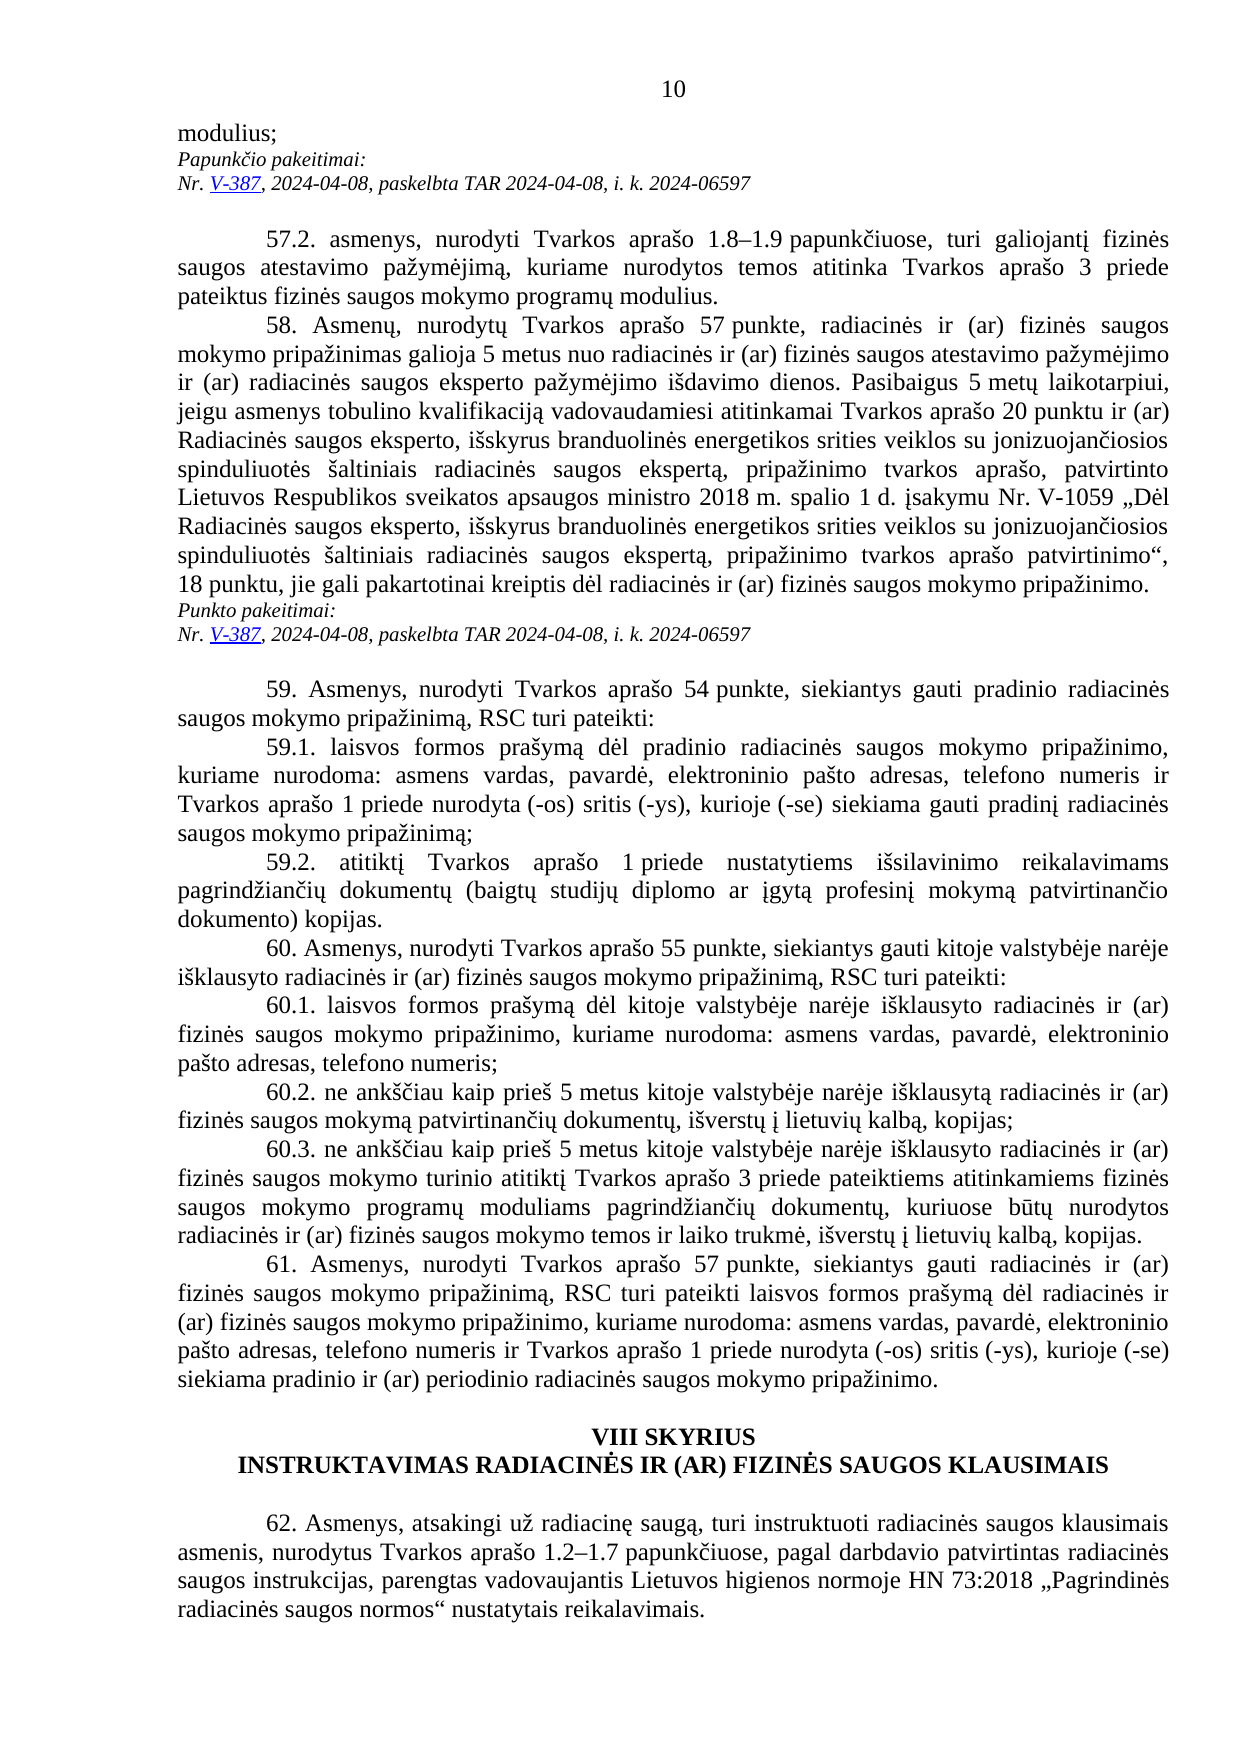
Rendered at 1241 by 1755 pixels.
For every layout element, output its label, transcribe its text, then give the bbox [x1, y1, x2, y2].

text Nr. V-387, 2024-04-08, paskelbta TAR 2024-04-08, i. k. 2024-06597 [177, 622, 1169, 646]
text 60.1. laisvos formos prašymą dėl kitoje valstybėje narėje išklausyto radiacinės ir (ar) fizinės saugos mokymo pripažinimo, kuriame nurodoma: asmens vardas, pavardė, elektroninio pašto adresas, telefono numeris; [177, 991, 1169, 1077]
text 59. Asmenys, nurodyti Tvarkos aprašo 54 punkte, siekiantys gauti pradinio radiacinės saugos mokymo pripažinimą, RSC turi pateikti: [177, 674, 1169, 732]
text Papunkčio pakeitimai: [177, 147, 1169, 171]
text INSTRUKTAVIMAS RADIACINĖS IR (AR) FIZINĖS SAUGOS KLAUSIMAIS [177, 1451, 1169, 1479]
text 58. Asmenų, nurodytų Tvarkos aprašo 57 punkte, radiacinės ir (ar) fizinės saugos mokymo pripažinimas galioja 5 metus nuo radiacinės ir (ar) fizinės saugos atestavimo pažymėjimo ir (ar) radiacinės saugos eksperto pažymėjimo išdavimo dienos. Pasibaigus 5 metų laikotarpiui, jeigu asmenys tobulino kvalifikaciją vadovaudamiesi atitinkamai Tvarkos aprašo 20 punktu ir (ar) Radiacinės saugos eksperto, išskyrus branduolinės energetikos srities veiklos su jonizuojančiosios spinduliuotės šaltiniais radiacinės saugos ekspertą, pripažinimo tvarkos aprašo, patvirtinto Lietuvos Respublikos sveikatos apsaugos ministro 2018 m. spalio 1 d. įsakymu Nr. V-1059 „Dėl Radiacinės saugos eksperto, išskyrus branduolinės energetikos srities veiklos su jonizuojančiosios spinduliuotės šaltiniais radiacinės saugos ekspertą, pripažinimo tvarkos aprašo patvirtinimo“, 18 punktu, jie gali pakartotinai kreiptis dėl radiacinės ir (ar) fizinės saugos mokymo pripažinimo. [177, 310, 1169, 597]
text modulius; [177, 118, 1169, 147]
text 59.1. laisvos formos prašymą dėl pradinio radiacinės saugos mokymo pripažinimo, kuriame nurodoma: asmens vardas, pavardė, elektroninio pašto adresas, telefono numeris ir Tvarkos aprašo 1 priede nurodyta (-os) sritis (-ys), kurioje (-se) siekiama gauti pradinį radiacinės saugos mokymo pripažinimą; [177, 732, 1169, 847]
text VIII SKYRIUS [177, 1422, 1169, 1451]
text 60.2. ne ankščiau kaip prieš 5 metus kitoje valstybėje narėje išklausytą radiacinės ir (ar) fizinės saugos mokymą patvirtinančių dokumentų, išverstų į lietuvių kalbą, kopijas; [177, 1077, 1169, 1134]
text 57.2. asmenys, nurodyti Tvarkos aprašo 1.8–1.9 papunkčiuose, turi galiojantį fizinės saugos atestavimo pažymėjimą, kuriame nurodytos temos atitinka Tvarkos aprašo 3 priede pateiktus fizinės saugos mokymo programų modulius. [177, 224, 1169, 310]
text Nr. V-387, 2024-04-08, paskelbta TAR 2024-04-08, i. k. 2024-06597 [177, 171, 1169, 195]
text 62. Asmenys, atsakingi už radiacinę saugą, turi instruktuoti radiacinės saugos klausimais asmenis, nurodytus Tvarkos aprašo 1.2–1.7 papunkčiuose, pagal darbdavio patvirtintas radiacinės saugos instrukcijas, parengtas vadovaujantis Lietuvos higienos normoje HN 73:2018 „Pagrindinės radiacinės saugos normos“ nustatytais reikalavimais. [177, 1508, 1169, 1623]
text 61. Asmenys, nurodyti Tvarkos aprašo 57 punkte, siekiantys gauti radiacinės ir (ar) fizinės saugos mokymo pripažinimą, RSC turi pateikti laisvos formos prašymą dėl radiacinės ir (ar) fizinės saugos mokymo pripažinimo, kuriame nurodoma: asmens vardas, pavardė, elektroninio pašto adresas, telefono numeris ir Tvarkos aprašo 1 priede nurodyta (-os) sritis (-ys), kurioje (-se) siekiama pradinio ir (ar) periodinio radiacinės saugos mokymo pripažinimo. [177, 1249, 1169, 1393]
text 59.2. atitiktį Tvarkos aprašo 1 priede nustatytiems išsilavinimo reikalavimams pagrindžiančių dokumentų (baigtų studijų diplomo ar įgytą profesinį mokymą patvirtinančio dokumento) kopijas. [177, 847, 1169, 933]
text Punkto pakeitimai: [177, 597, 1169, 622]
text 60.3. ne ankščiau kaip prieš 5 metus kitoje valstybėje narėje išklausyto radiacinės ir (ar) fizinės saugos mokymo turinio atitiktį Tvarkos aprašo 3 priede pateiktiems atitinkamiems fizinės saugos mokymo programų moduliams pagrindžiančių dokumentų, kuriuose būtų nurodytos radiacinės ir (ar) fizinės saugos mokymo temos ir laiko trukmė, išverstų į lietuvių kalbą, kopijas. [177, 1134, 1169, 1249]
text 60. Asmenys, nurodyti Tvarkos aprašo 55 punkte, siekiantys gauti kitoje valstybėje narėje išklausyto radiacinės ir (ar) fizinės saugos mokymo pripažinimą, RSC turi pateikti: [177, 933, 1169, 991]
